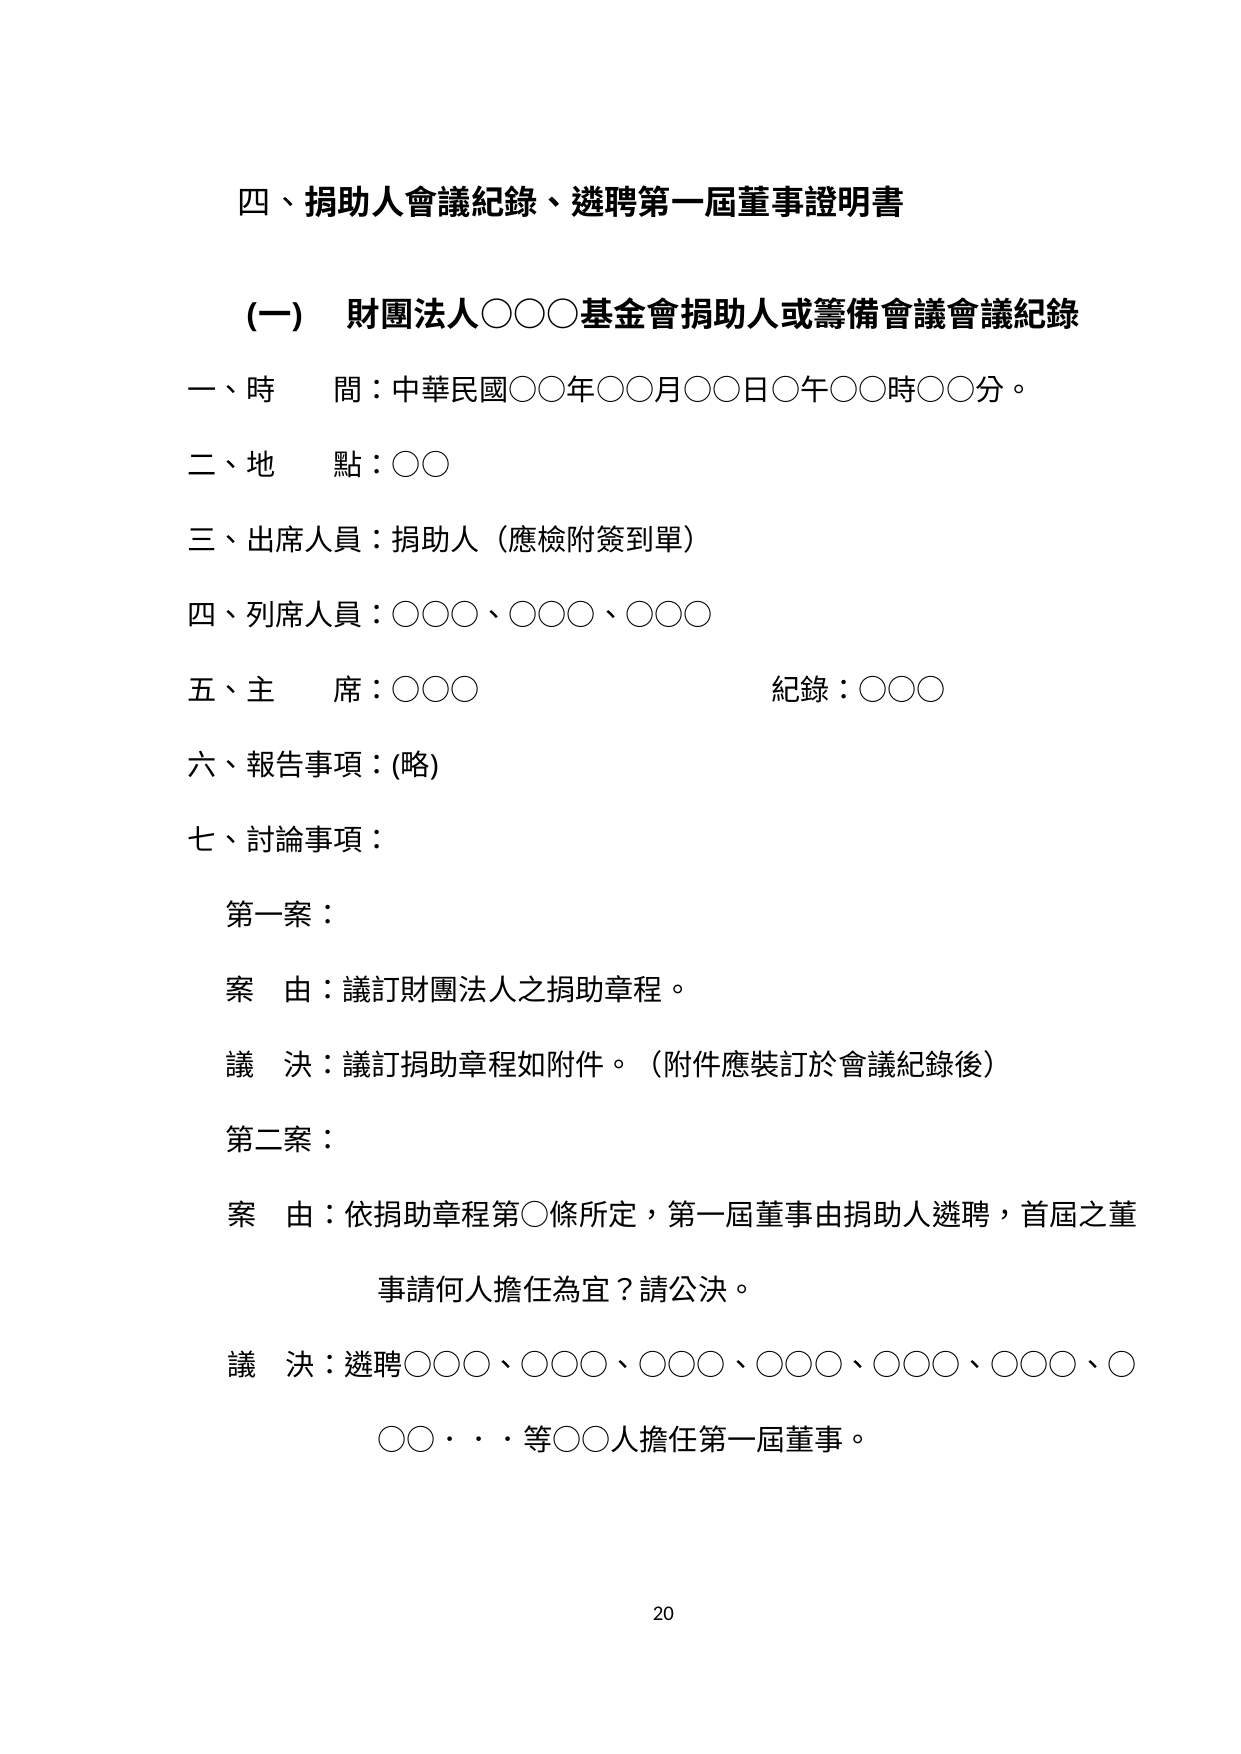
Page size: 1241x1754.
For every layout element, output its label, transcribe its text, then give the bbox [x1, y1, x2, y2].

list 財團法人○○○基金會捐助人或籌備會議會議紀錄 [187, 275, 1139, 350]
text 案 由：議訂財團法人之捐助章程。 [187, 950, 1139, 1025]
text 議 決：遴聘○○○、○○○、○○○、○○○、○○○、○○○、○○○．．．等○○人擔任第一屆董事。 [187, 1325, 1139, 1475]
text 二、地 點：○○ [187, 425, 1139, 500]
text 案 由：依捐助章程第○條所定，第一屆董事由捐助人遴聘，首屆之董事請何人擔任為宜？請公決。 [187, 1175, 1139, 1325]
text 一、時 間：中華民國○○年○○月○○日○午○○時○○分。 [187, 350, 1139, 425]
text 四、列席人員：○○○、○○○、○○○ [187, 575, 1139, 650]
subtitle 捐助人會議紀錄、遴聘第一屆董事證明書 [237, 162, 1139, 237]
text 三、出席人員：捐助人（應檢附簽到單） [187, 500, 1139, 575]
text 第二案： [187, 1100, 1139, 1175]
text 議 決：議訂捐助章程如附件。（附件應裝訂於會議紀錄後） [187, 1025, 1139, 1100]
text 七、討論事項： [187, 800, 1139, 875]
text 六、報告事項：(略) [187, 725, 1139, 800]
text 五、主 席：○○○ 紀錄：○○○ [187, 650, 1139, 725]
text 第一案： [187, 875, 1139, 950]
